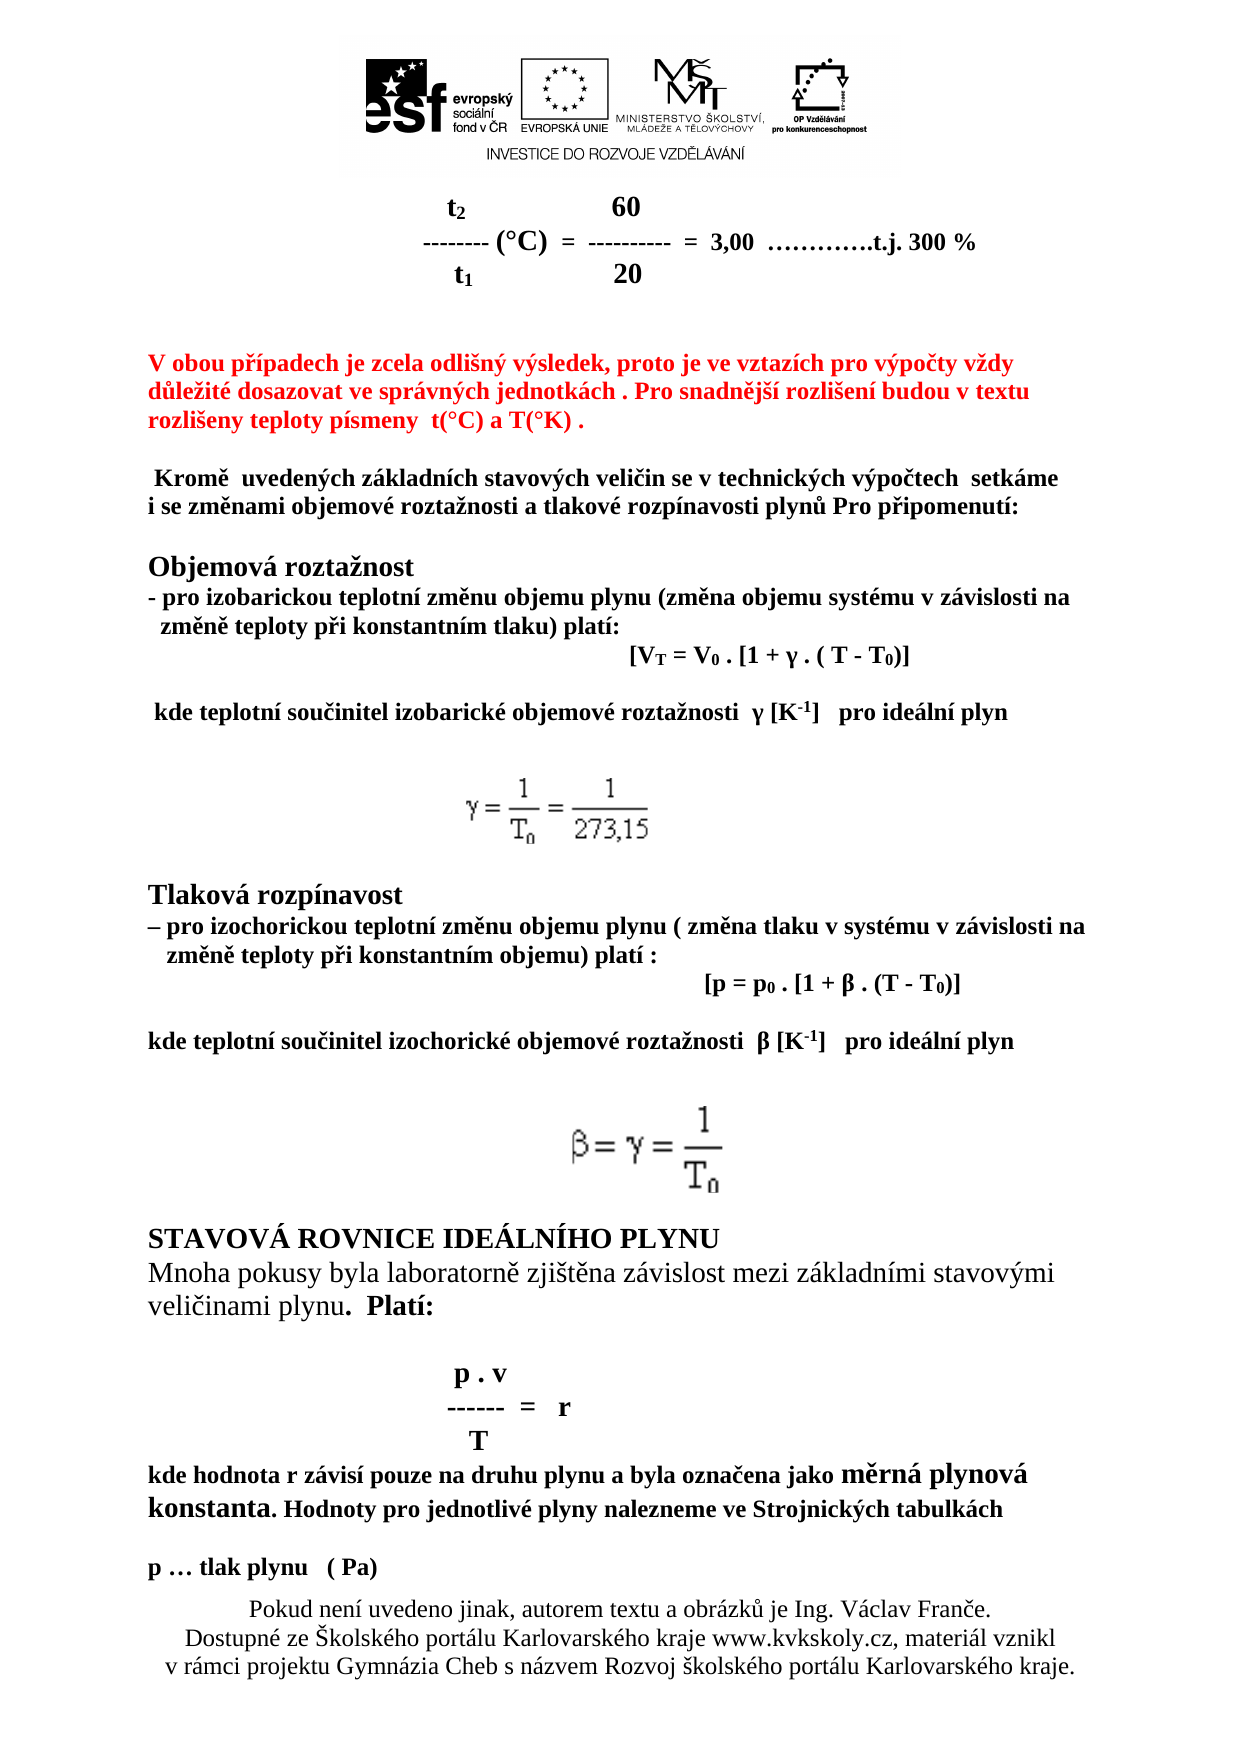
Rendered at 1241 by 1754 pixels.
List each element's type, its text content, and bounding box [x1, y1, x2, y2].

text p … tlak plynu ( Pa) [148, 1552, 1093, 1581]
text [VT = V0 . [1 + γ . ( T - T0)] [148, 640, 1093, 669]
text kde teplotní součinitel izochorické objemové roztažnosti β [K-1] pro ideální plyn [148, 1026, 1093, 1055]
text Objemová roztažnost [148, 549, 1093, 582]
text - pro izobarickou teplotní změnu objemu plynu (změna objemu systému v závislosti na [148, 582, 1093, 611]
text Mnoha pokusy byla laboratorně zjištěna závislost mezi základními stavovými veličinami plynu. Platí: [148, 1255, 1093, 1322]
text kde hodnota r závisí pouze na druhu plynu a byla označena jako měrná plynová konstanta. Hodnoty pro jednotlivé plyny nalezneme ve Strojnických tabulkách [148, 1456, 1093, 1523]
text STAVOVÁ ROVNICE IDEÁLNÍHO PLYNU [148, 1221, 1093, 1255]
text -------- (°C) = ---------- = 3,00 ………….t.j. 300 % [148, 223, 1093, 257]
text t2 60 [148, 189, 1093, 223]
text ------ = r [148, 1389, 1093, 1423]
text [p = p0 . [1 + β . (T - T0)] [148, 968, 1093, 997]
text Tlaková rozpínavost [148, 877, 1093, 911]
text změně teploty při konstantním tlaku) platí: [148, 611, 1093, 640]
text t1 20 [148, 257, 1093, 290]
text změně teploty při konstantním objemu) platí : [148, 940, 1093, 968]
text kde teplotní součinitel izobarické objemové roztažnosti γ [K-1] pro ideální plyn [148, 697, 1093, 726]
text T [148, 1423, 1093, 1456]
text V obou případech je zcela odlišný výsledek, proto je ve vztazích pro výpočty vždy důležité dosazovat ve správných jednotkách . Pro snadnější rozlišení budou v textu rozlišeny teploty písmeny t(°C) a T(°K) . [148, 348, 1093, 434]
text p . v [148, 1356, 1093, 1389]
text Kromě uvedených základních stavových veličin se v technických výpočtech setkáme i se změnami objemové roztažnosti a tlakové rozpínavosti plynů Pro připomenutí: [148, 463, 1093, 520]
text – pro izochorickou teplotní změnu objemu plynu ( změna tlaku v systému v závislosti na [148, 911, 1093, 940]
